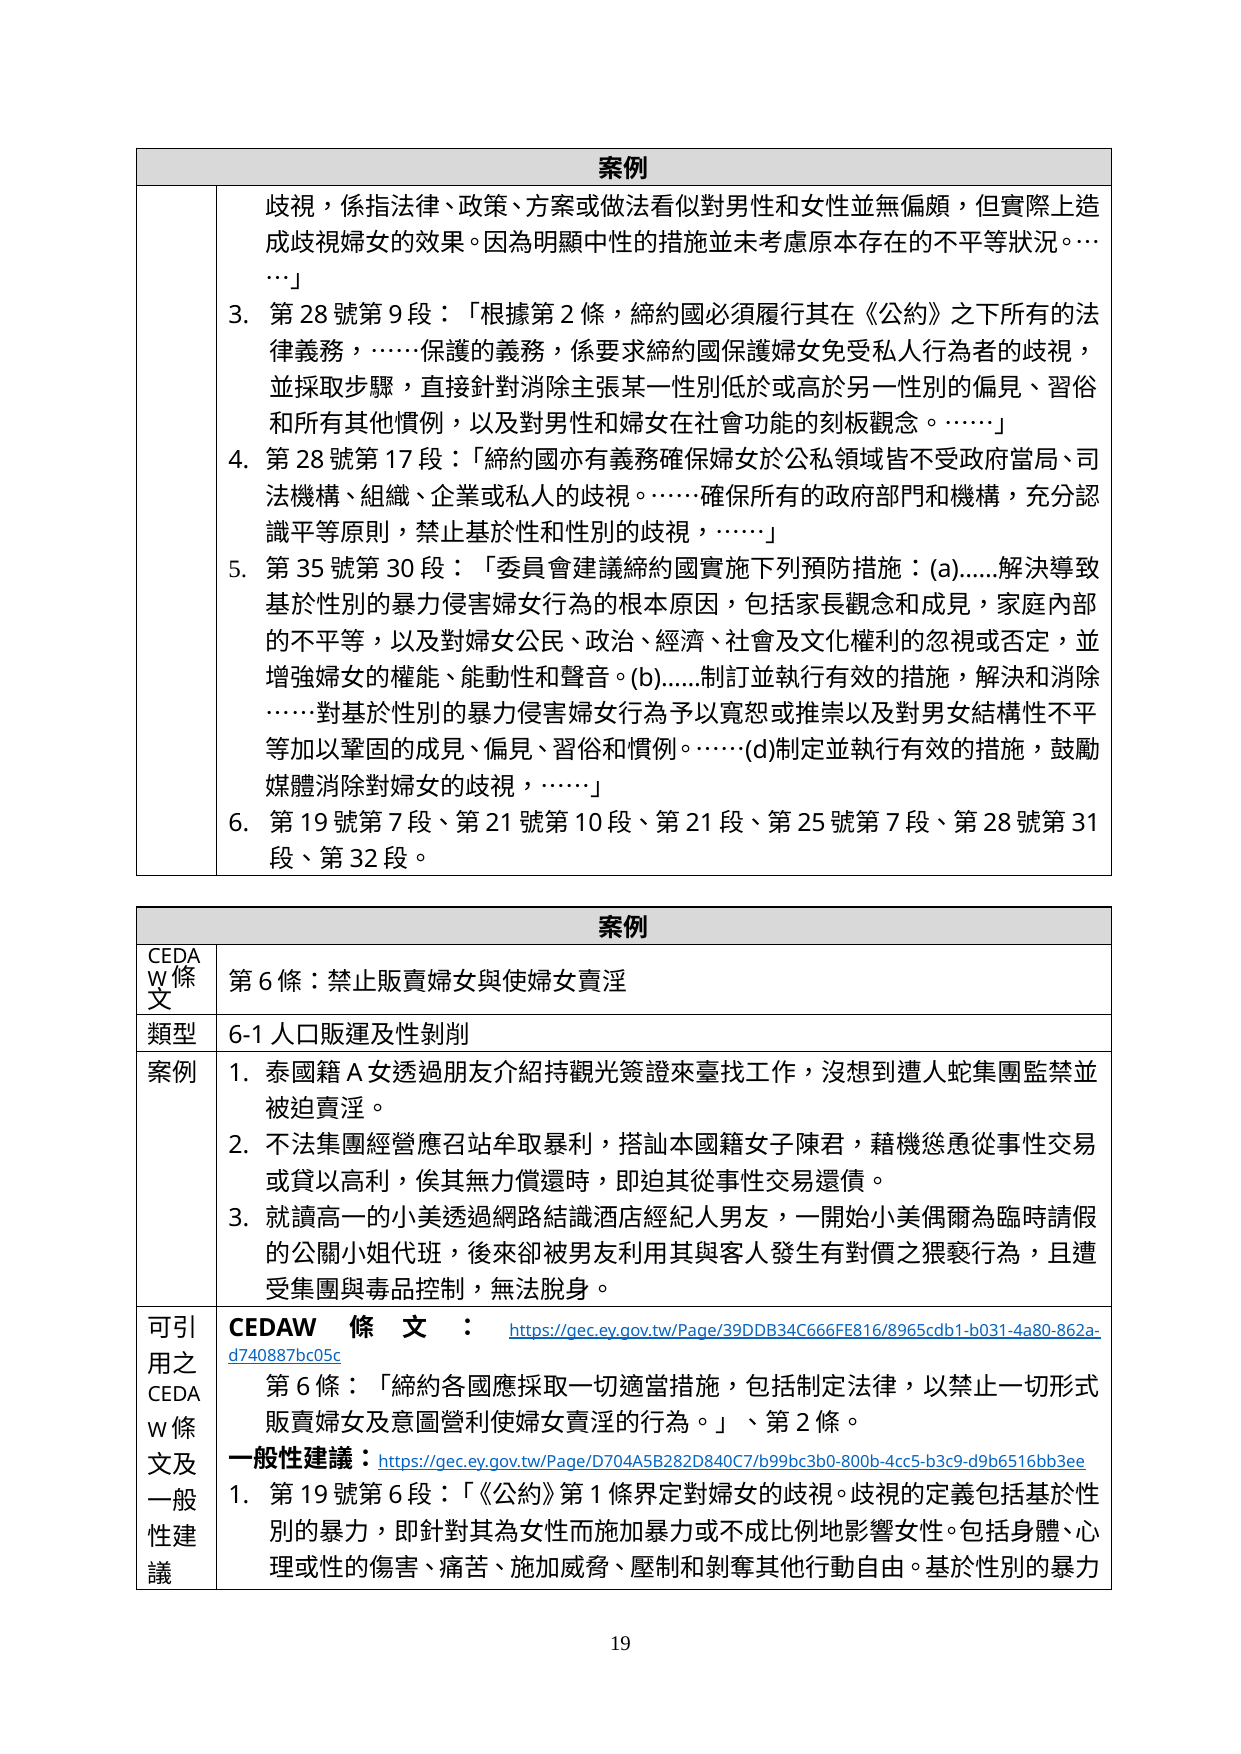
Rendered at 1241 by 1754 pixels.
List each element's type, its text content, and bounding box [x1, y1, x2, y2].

table_header 案例 [137, 908, 1111, 944]
table_cell 泰國籍A女透過朋友介紹持觀光簽證來臺找工作，沒想到遭人蛇集團監禁並被迫賣淫。 不法集團經營應召站牟取暴利，搭訕本國籍女子陳君，藉機慫恿從事性交易或貸以高利，俟其無力償還時，即迫其從事性交易還債。 就讀高一的小美透過網路結識酒店經紀人男友，一開始小美偶爾為臨時請假的公關小姐代班，後來卻被男友利用其與客人發生有對價之猥褻行為，且遭受集團與毒品控制，無法脫身。 [217, 1052, 1111, 1306]
table_cell 可引用之CEDAW條文及一般性建議 [137, 1307, 216, 1589]
table_cell 案例 [137, 1052, 216, 1306]
table_cell 6-1人口販運及性剝削 [217, 1015, 1111, 1051]
table_cell CEDAW條文：https://gec.ey.gov.tw/Page/39DDB34C666FE816/8965cdb1-b031-4a80-862a-d740887bc05c 第6條：「締約各國應採取一切適當措施，包括制定法律，以禁止一切形式販賣婦女及意圖營利使婦女賣淫的行為。」、第2條。 一般性建議：https://gec.ey.gov.tw/Page/D704A5B282D840C7/b99bc3b0-800b-4cc5-b3c9-d9b6516bb3ee 第19號第6段：「《公約》第1條界定對婦女的歧視。歧視的定義包括基於性別的暴力，即針對其為女性而施加暴力或不成比例地影響女性。包括身體、心理或性的傷害、痛苦、施加威脅、壓制和剝奪其他行動自由。基於性別的暴力 [217, 1307, 1111, 1589]
table_cell [137, 186, 216, 875]
table_cell CEDAW條文 [137, 945, 216, 1013]
table_header 案例 [137, 149, 1111, 185]
table_cell 類型 [137, 1015, 216, 1051]
table_cell 歧視，係指法律、政策、方案或做法看似對男性和女性並無偏頗，但實際上造成歧視婦女的效果。因為明顯中性的措施並未考慮原本存在的不平等狀況。……」 第28號第9段：「根據第2 條，締約國必須履行其在《公約》之下所有的法律義務，……保護的義務，係要求締約國保護婦女免受私人行為者的歧視，並採取步驟，直接針對消除主張某一性別低於或高於另一性別的偏見、習俗和所有其他慣例，以及對男性和婦女在社會功能的刻板觀念。……」 第28號第17段：「締約國亦有義務確保婦女於公私領域皆不受政府當局、司法機構、組織、企業或私人的歧視。……確保所有的政府部門和機構，充分認識平等原則，禁止基於性和性別的歧視，……」 第35號第30段：「委員會建議締約國實施下列預防措施：(a)……解決導致基於性別的暴力侵害婦女行為的根本原因，包括家長觀念和成見，家庭內部的不平等，以及對婦女公民、政治、經濟、社會及文化權利的忽視或否定，並增強婦女的權能、能動性和聲音。(b)……制訂並執行有效的措施，解決和消除……對基於性別的暴力侵害婦女行為予以寬恕或推崇以及對男女結構性不平等加以鞏固的成見、偏見、習俗和慣例。……(d)制定並執行有效的措施，鼓勵媒體消除對婦女的歧視，……」 第19號第7段、第21號第10段、第21段、第25號第7段、第28號第31段、第32段。 [217, 186, 1111, 875]
table_cell 第6條：禁止販賣婦女與使婦女賣淫 [217, 945, 1111, 1013]
